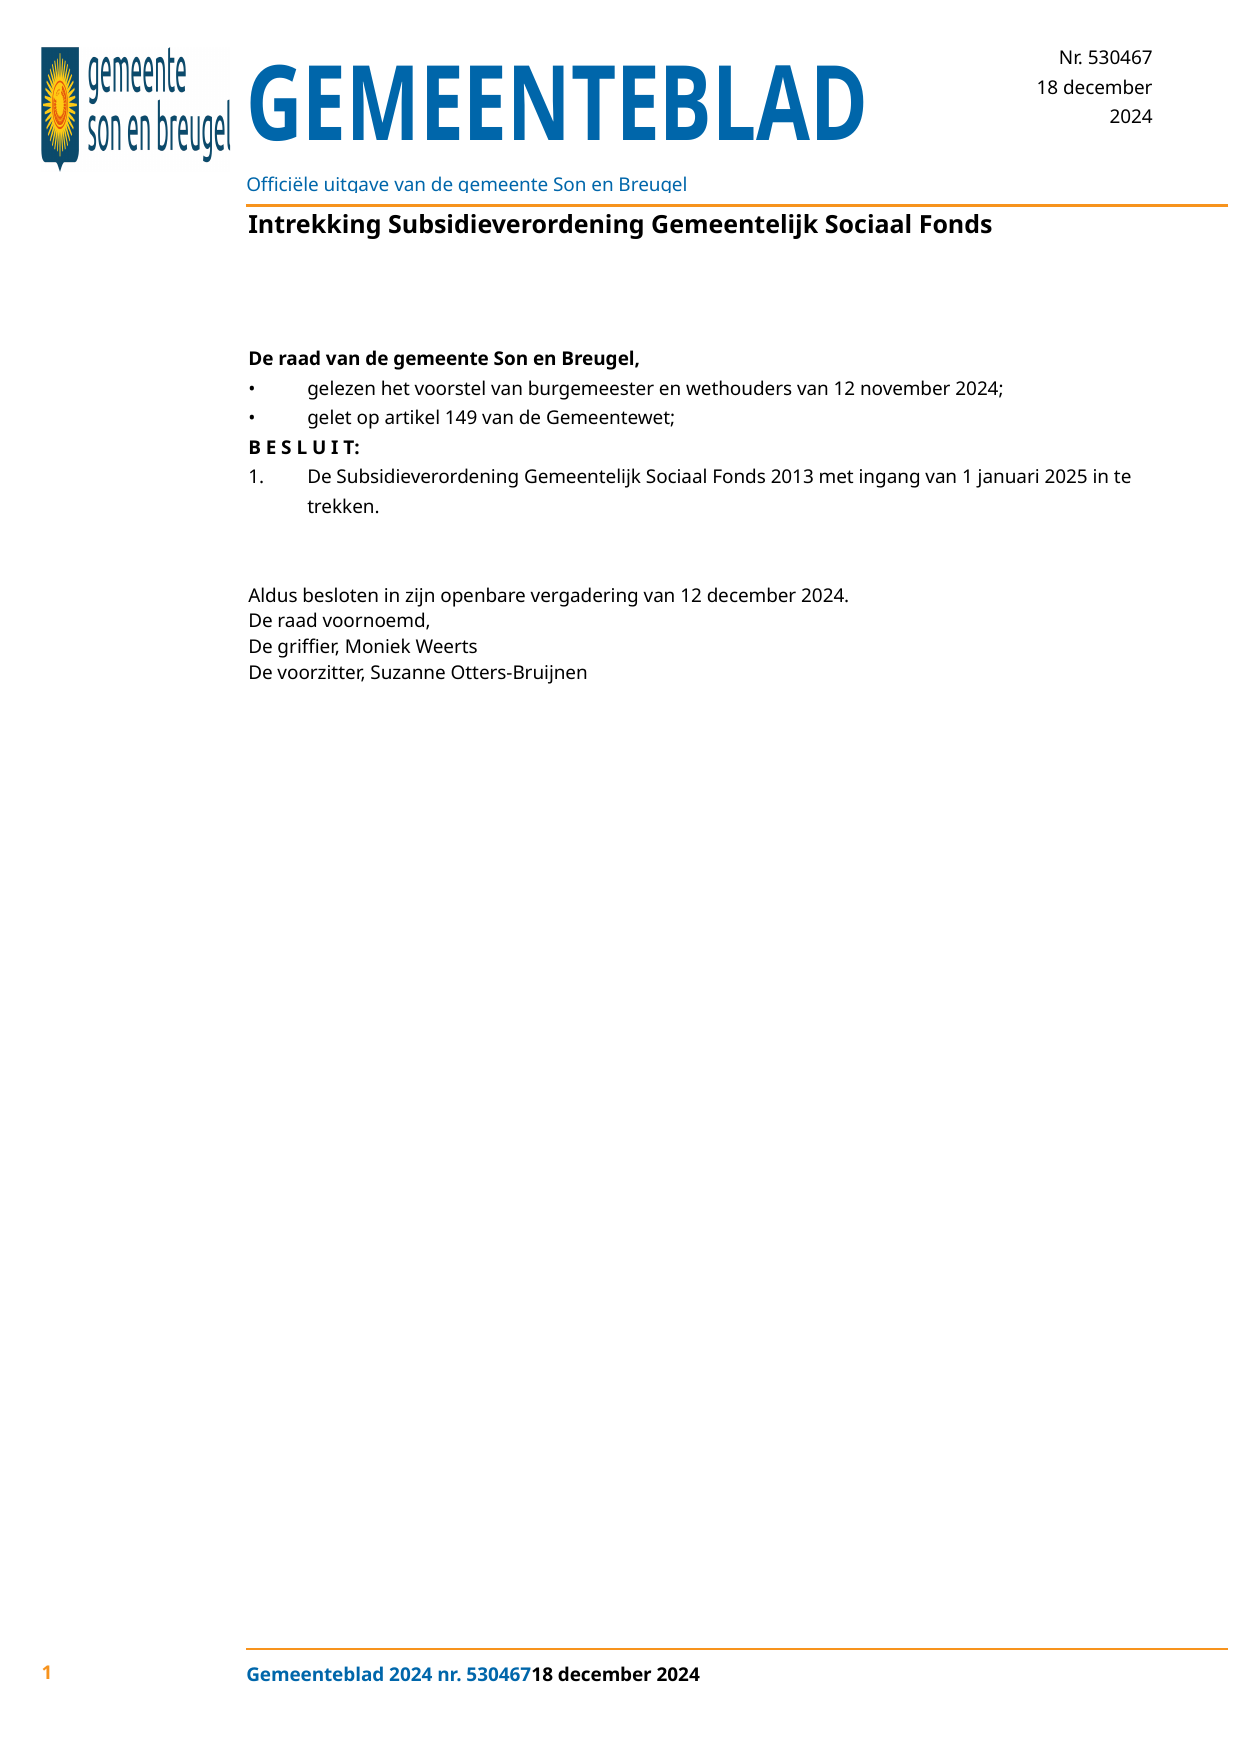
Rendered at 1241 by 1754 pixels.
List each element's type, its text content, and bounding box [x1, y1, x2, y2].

picture [41, 47, 231, 172]
text De raad voornoemd, [248, 608, 1152, 633]
text De voorzitter, Suzanne Otters-Bruijnen [248, 659, 1152, 685]
text Aldus besloten in zijn openbare vergadering van 12 december 2024. [248, 582, 1152, 608]
list gelezen het voorstel van burgemeester en wethouders van 12 november 2024; [248, 375, 1152, 401]
list De Subsidieverordening Gemeentelijk Sociaal Fonds 2013 met ingang van 1 januari 2025 in te trekken. [248, 464, 1152, 519]
text De griffier, Moniek Weerts [248, 633, 1152, 659]
list gelet op artikel 149 van de Gemeentewet; [248, 404, 1152, 430]
text B E S L U I T: [248, 434, 1152, 460]
text De raad van de gemeente Son en Breugel, [248, 345, 1152, 371]
text Intrekking Subsidieverordening Gemeentelijk Sociaal Fonds [248, 207, 1152, 241]
